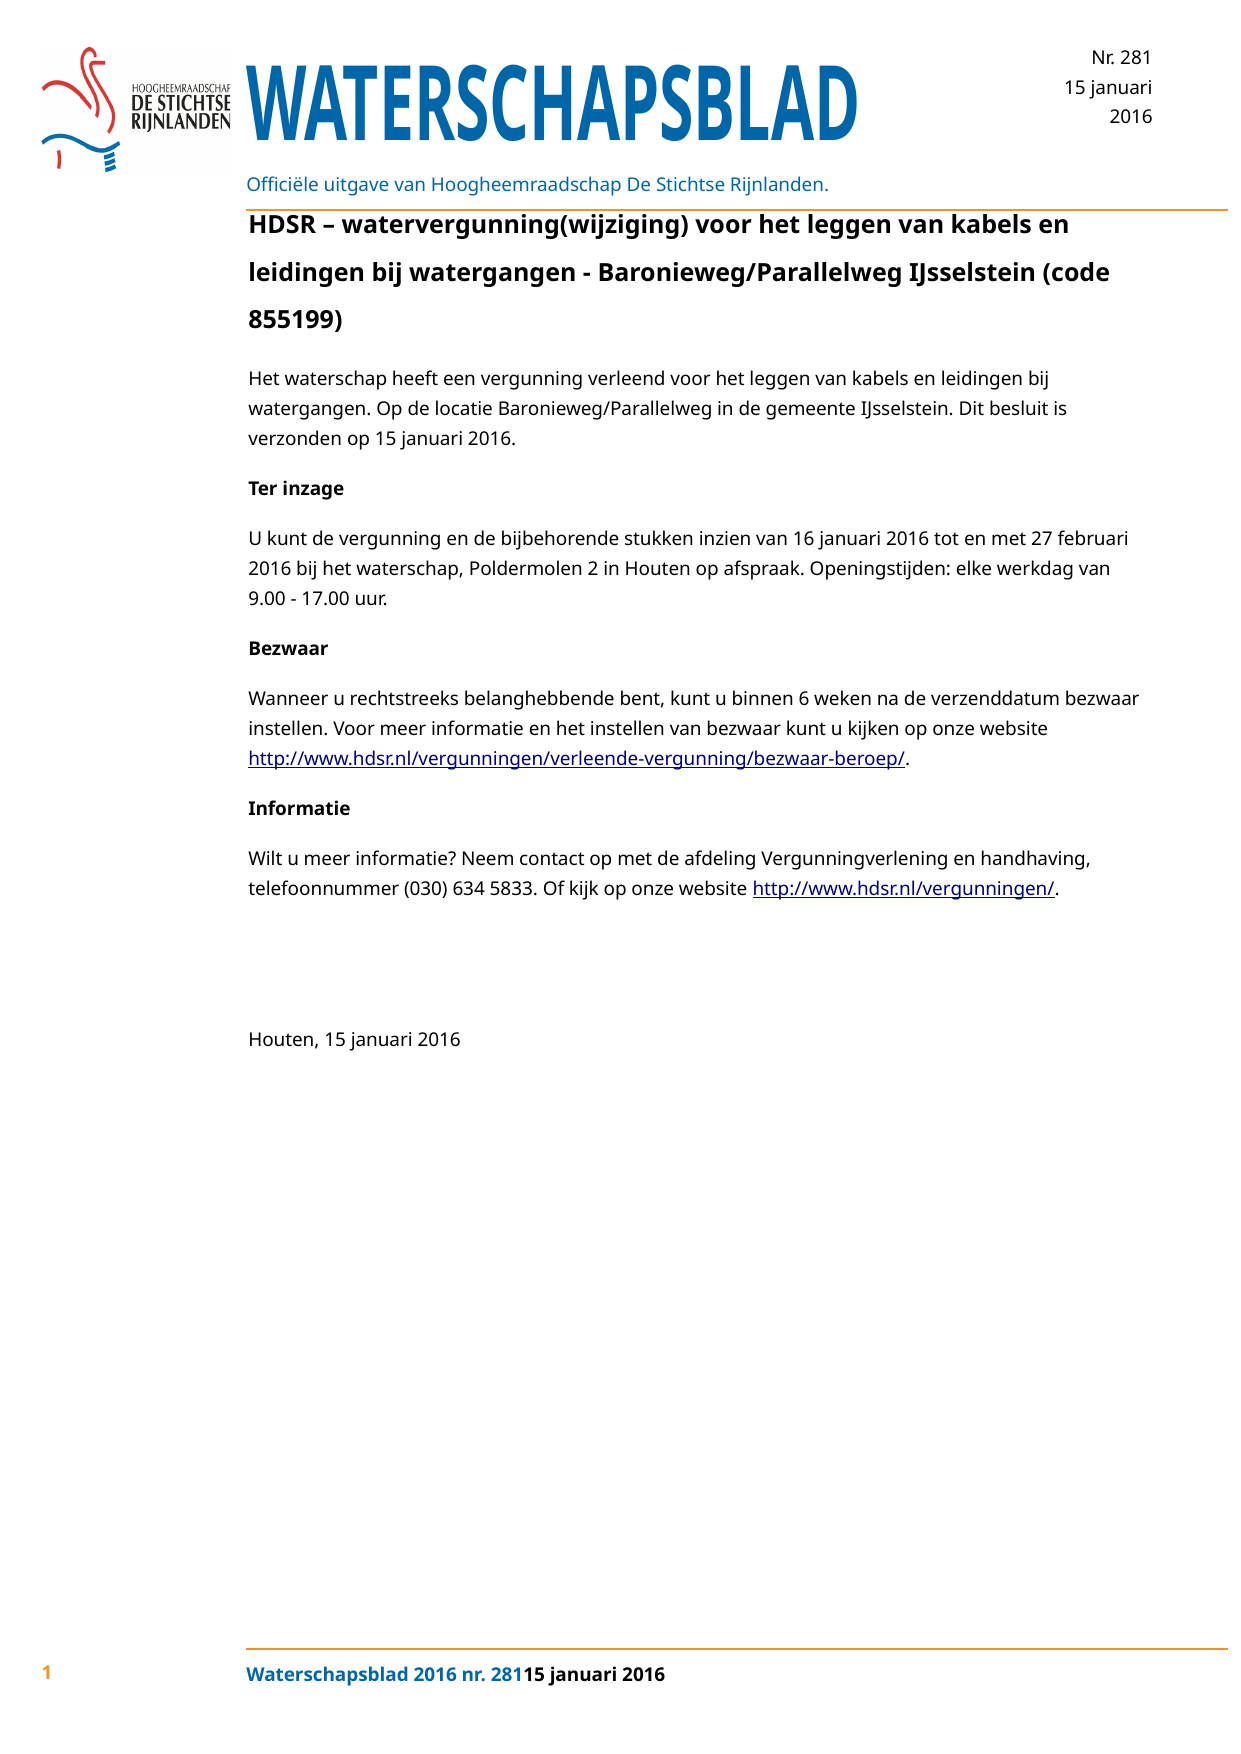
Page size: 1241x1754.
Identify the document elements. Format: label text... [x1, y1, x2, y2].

text Het waterschap heeft een vergunning verleend voor het leggen van kabels en leidingen bij watergangen. Op de locatie Baronieweg/Parallelweg in de gemeente IJsselstein. Dit besluit is verzonden op 15 januari 2016. [248, 366, 1152, 450]
text Wanneer u rechtstreeks belanghebbende bent, kunt u binnen 6 weken na de verzenddatum bezwaar instellen. Voor meer informatie en het instellen van bezwaar kunt u kijken op onze website http://www.hdsr.nl/vergunningen/verleende-vergunning/bezwaar-beroep/. [248, 686, 1152, 770]
text Ter inzage [248, 475, 1152, 501]
text Informatie [248, 795, 1152, 821]
text Wilt u meer informatie? Neem contact op met de afdeling Vergunningverlening en handhaving, telefoonnummer (030) 634 5833. Of kijk op onze website http://www.hdsr.nl/vergunningen/. [248, 846, 1152, 901]
picture [41, 47, 231, 172]
text Houten, 15 januari 2016 [248, 1026, 1152, 1052]
text Bezwaar [248, 635, 1152, 661]
text HDSR – watervergunning(wijziging) voor het leggen van kabels en leidingen bij watergangen - Baronieweg/Parallelweg IJsselstein (code 855199) [248, 211, 1152, 336]
text U kunt de vergunning en de bijbehorende stukken inzien van 16 januari 2016 tot en met 27 februari 2016 bij het waterschap, Poldermolen 2 in Houten op afspraak. Openingstijden: elke werkdag van 9.00 - 17.00 uur. [248, 526, 1152, 610]
